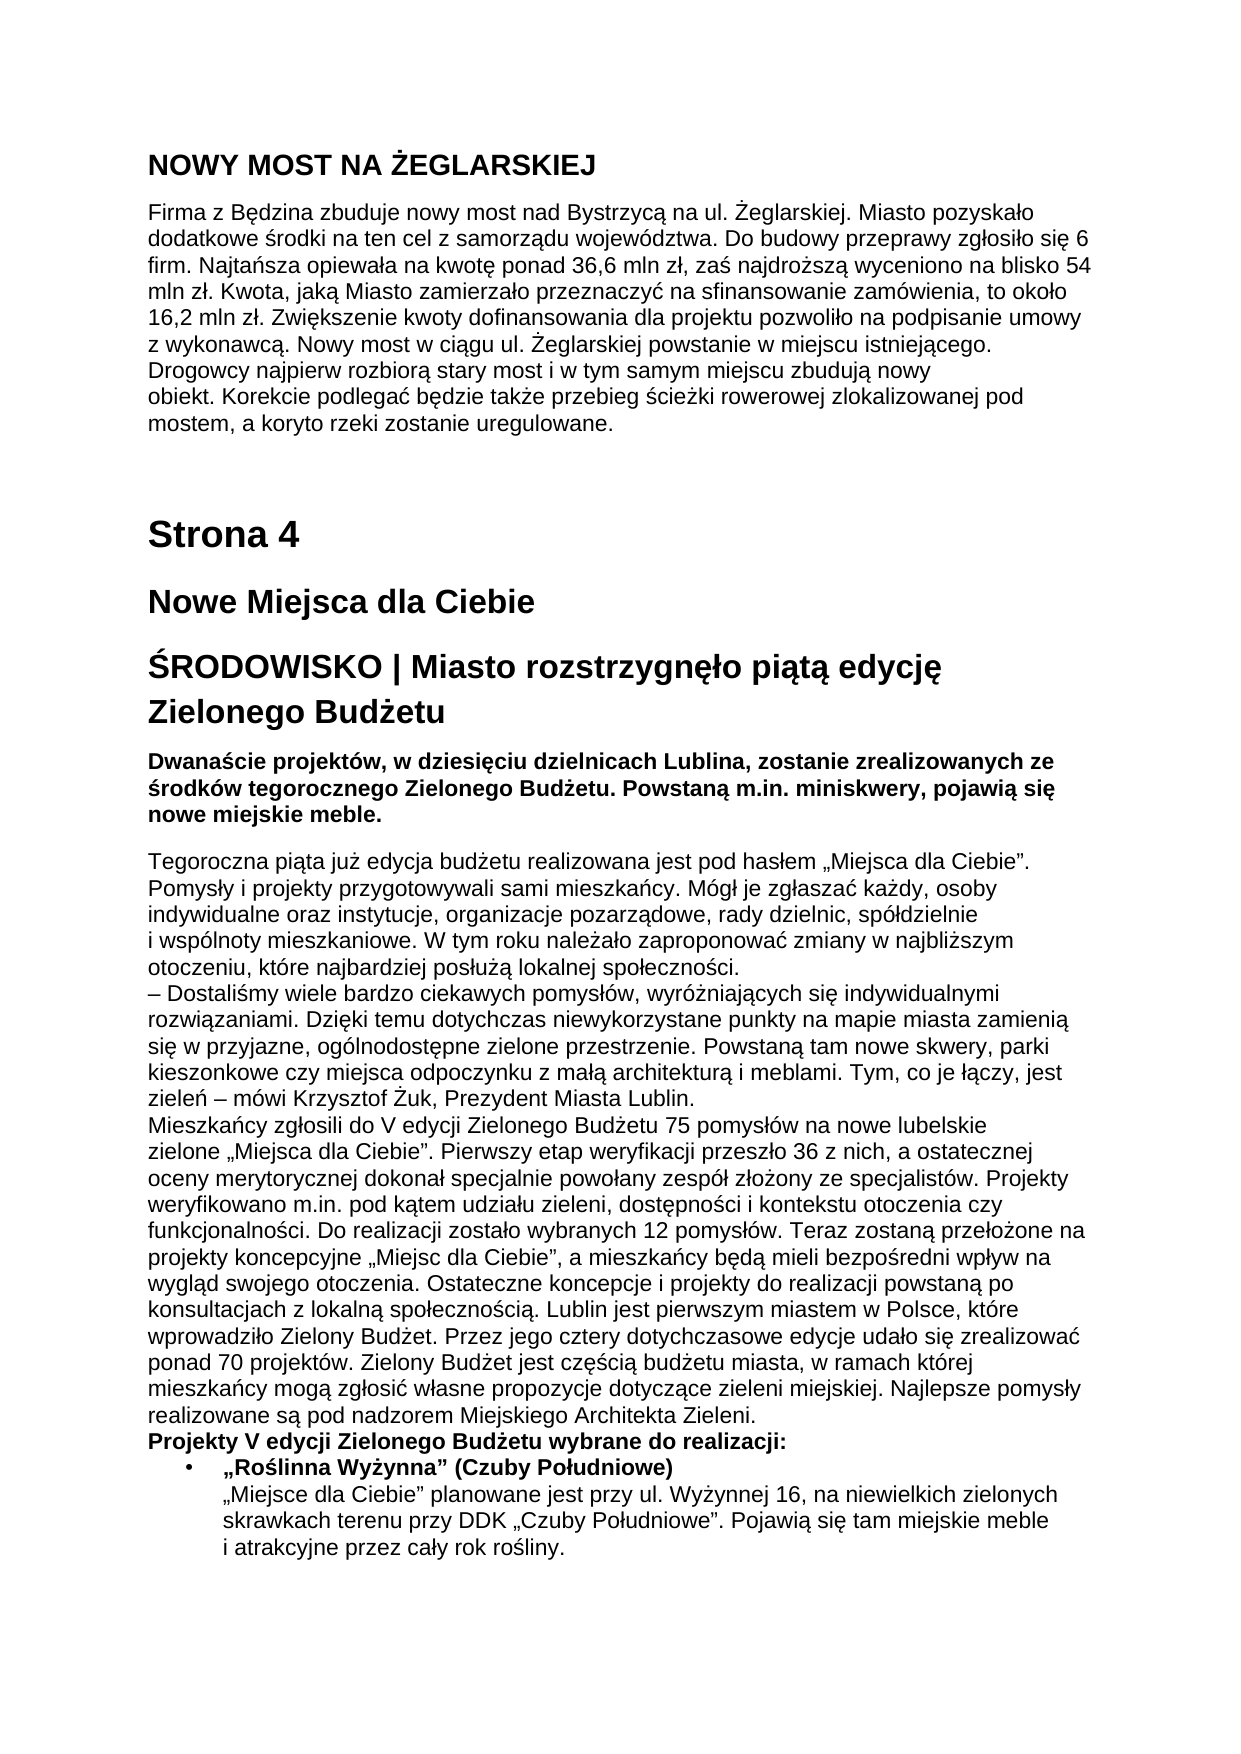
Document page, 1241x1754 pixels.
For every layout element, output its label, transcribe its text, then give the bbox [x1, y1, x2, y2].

text – Dostaliśmy wiele bardzo ciekawych pomysłów, wyróżniających się indywidualnymi rozwiązaniami. Dzięki temu dotychczas niewykorzystane punkty na mapie miasta zamienią się w przyjazne, ogólnodostępne zielone przestrzenie. Powstaną tam nowe skwery, parki kieszonkowe czy miejsca odpoczynku z małą architekturą i meblami. Tym, co je łączy, jest zieleń – mówi Krzysztof Żuk, Prezydent Miasta Lublin. [148, 980, 1093, 1112]
text Projekty V edycji Zielonego Budżetu wybrane do realizacji: [148, 1428, 1093, 1454]
text Firma z Będzina zbuduje nowy most nad Bystrzycą na ul. Żeglarskiej. Miasto pozyskało dodatkowe środki na ten cel z samorządu województwa. Do budowy przeprawy zgłosiło się 6 firm. Najtańsza opiewała na kwotę ponad 36,6 mln zł, zaś najdroższą wyceniono na blisko 54 mln zł. Kwota, jaką Miasto zamierzało przeznaczyć na sfinansowanie zamówienia, to około 16,2 mln zł. Zwiększenie kwoty dofinansowania dla projektu pozwoliło na podpisanie umowy z wykonawcą. Nowy most w ciągu ul. Żeglarskiej powstanie w miejscu istniejącego. Drogowcy najpierw rozbiorą stary most i w tym samym miejscu zbudują nowy obiekt. Korekcie podlegać będzie także przebieg ścieżki rowerowej zlokalizowanej pod mostem, a koryto rzeki zostanie uregulowane. [148, 199, 1093, 436]
subtitle ŚRODOWISKO | Miasto rozstrzygnęło piątą edycję Zielonego Budżetu [148, 647, 1093, 730]
text Dwanaście projektów, w dziesięciu dzielnicach Lublina, zostanie zrealizowanych ze środków tegorocznego Zielonego Budżetu. Powstaną m.in. miniskwery, pojawią się nowe miejskie meble. [148, 748, 1093, 827]
list „Roślinna Wyżynna” (Czuby Południowe) „Miejsce dla Ciebie” planowane jest przy ul. Wyżynnej 16, na niewielkich zielonych skrawkach terenu przy DDK „Czuby Południowe”. Pojawią się tam miejskie meble i atrakcyjne przez cały rok rośliny. [185, 1454, 1093, 1560]
subtitle Nowe Miejsca dla Ciebie [148, 582, 1093, 621]
subtitle Strona 4 [148, 511, 1093, 555]
subtitle NOWY MOST NA ŻEGLARSKIEJ [148, 148, 1093, 181]
text Mieszkańcy zgłosili do V edycji Zielonego Budżetu 75 pomysłów na nowe lubelskie zielone „Miejsca dla Ciebie”. Pierwszy etap weryfikacji przeszło 36 z nich, a ostatecznej oceny merytorycznej dokonał specjalnie powołany zespół złożony ze specjalistów. Projekty weryfikowano m.in. pod kątem udziału zieleni, dostępności i kontekstu otoczenia czy funkcjonalności. Do realizacji zostało wybranych 12 pomysłów. Teraz zostaną przełożone na projekty koncepcyjne „Miejsc dla Ciebie”, a mieszkańcy będą mieli bezpośredni wpływ na wygląd swojego otoczenia. Ostateczne koncepcje i projekty do realizacji powstaną po konsultacjach z lokalną społecznością. Lublin jest pierwszym miastem w Polsce, które wprowadziło Zielony Budżet. Przez jego cztery dotychczasowe edycje udało się zrealizować ponad 70 projektów. Zielony Budżet jest częścią budżetu miasta, w ramach której mieszkańcy mogą zgłosić własne propozycje dotyczące zieleni miejskiej. Najlepsze pomysły realizowane są pod nadzorem Miejskiego Architekta Zieleni. [148, 1112, 1093, 1428]
text Tegoroczna piąta już edycja budżetu realizowana jest pod hasłem „Miejsca dla Ciebie”. Pomysły i projekty przygotowywali sami mieszkańcy. Mógł je zgłaszać każdy, osoby indywidualne oraz instytucje, organizacje pozarządowe, rady dzielnic, spółdzielnie i wspólnoty mieszkaniowe. W tym roku należało zaproponować zmiany w najbliższym otoczeniu, które najbardziej posłużą lokalnej społeczności. [148, 848, 1093, 980]
